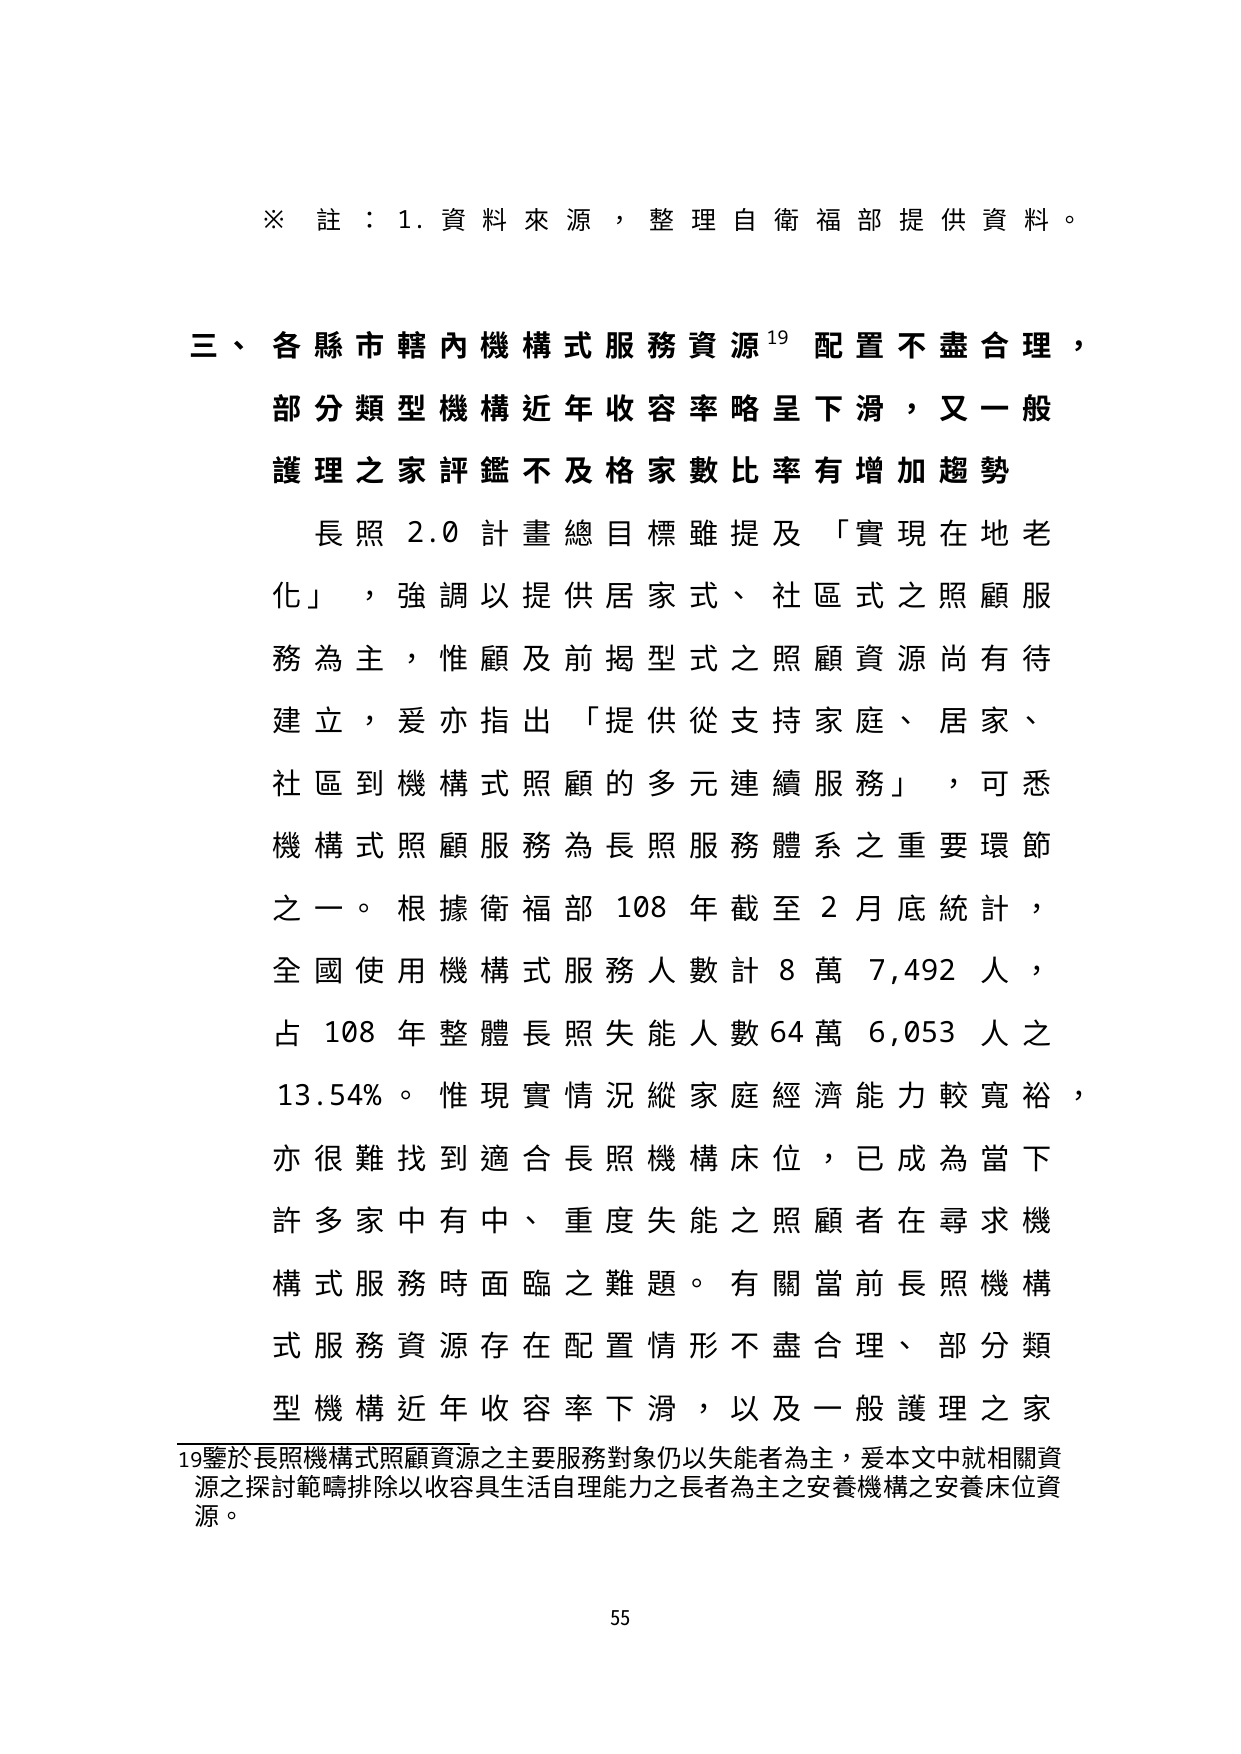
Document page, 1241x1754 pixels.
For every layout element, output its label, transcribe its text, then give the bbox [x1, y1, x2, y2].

text 三、各縣市轄內機構式服務資源配置不盡合理，部分類型機構近年收容率略呈下滑，又一般護理之家評鑑不及格家數比率有增加趨勢 [183, 302, 1058, 490]
text ※註：1.資料來源，整理自衛福部提供資料。 [183, 177, 1058, 240]
text 長照2.0計畫總目標雖提及「實現在地老化」，強調以提供居家式、社區式之照顧服務為主，惟顧及前揭型式之照顧資源尚有待建立，爰亦指出「提供從支持家庭、居家、社區到機構式照顧的多元連續服務」，可悉機構式照顧服務為長照服務體系之重要環節之一。根據衛福部108年截至2月底統計，全國使用機構式服務人數計8萬7,492人，占108年整體長照失能人數64萬6,053人之13.54%。惟現實情況縱家庭經濟能力較寬裕，亦很難找到適合長照機構床位，已成為當下許多家中有中、重度失能之照顧者在尋求機構式服務時面臨之難題。有關當前長照機構式服務資源存在配置情形不盡合理、部分類型機構近年收容率下滑，以及一般護理之家評鑑不及格家數比率有增加趨勢之情形，謹分析如次： [242, 490, 1058, 1427]
text 鑒於長照機構式照顧資源之主要服務對象仍以失能者為主，爰本文中就相關資源之探討範疇排除以收容具生活自理能力之長者為主之安養機構之安養床位資源。 [177, 1444, 1063, 1532]
